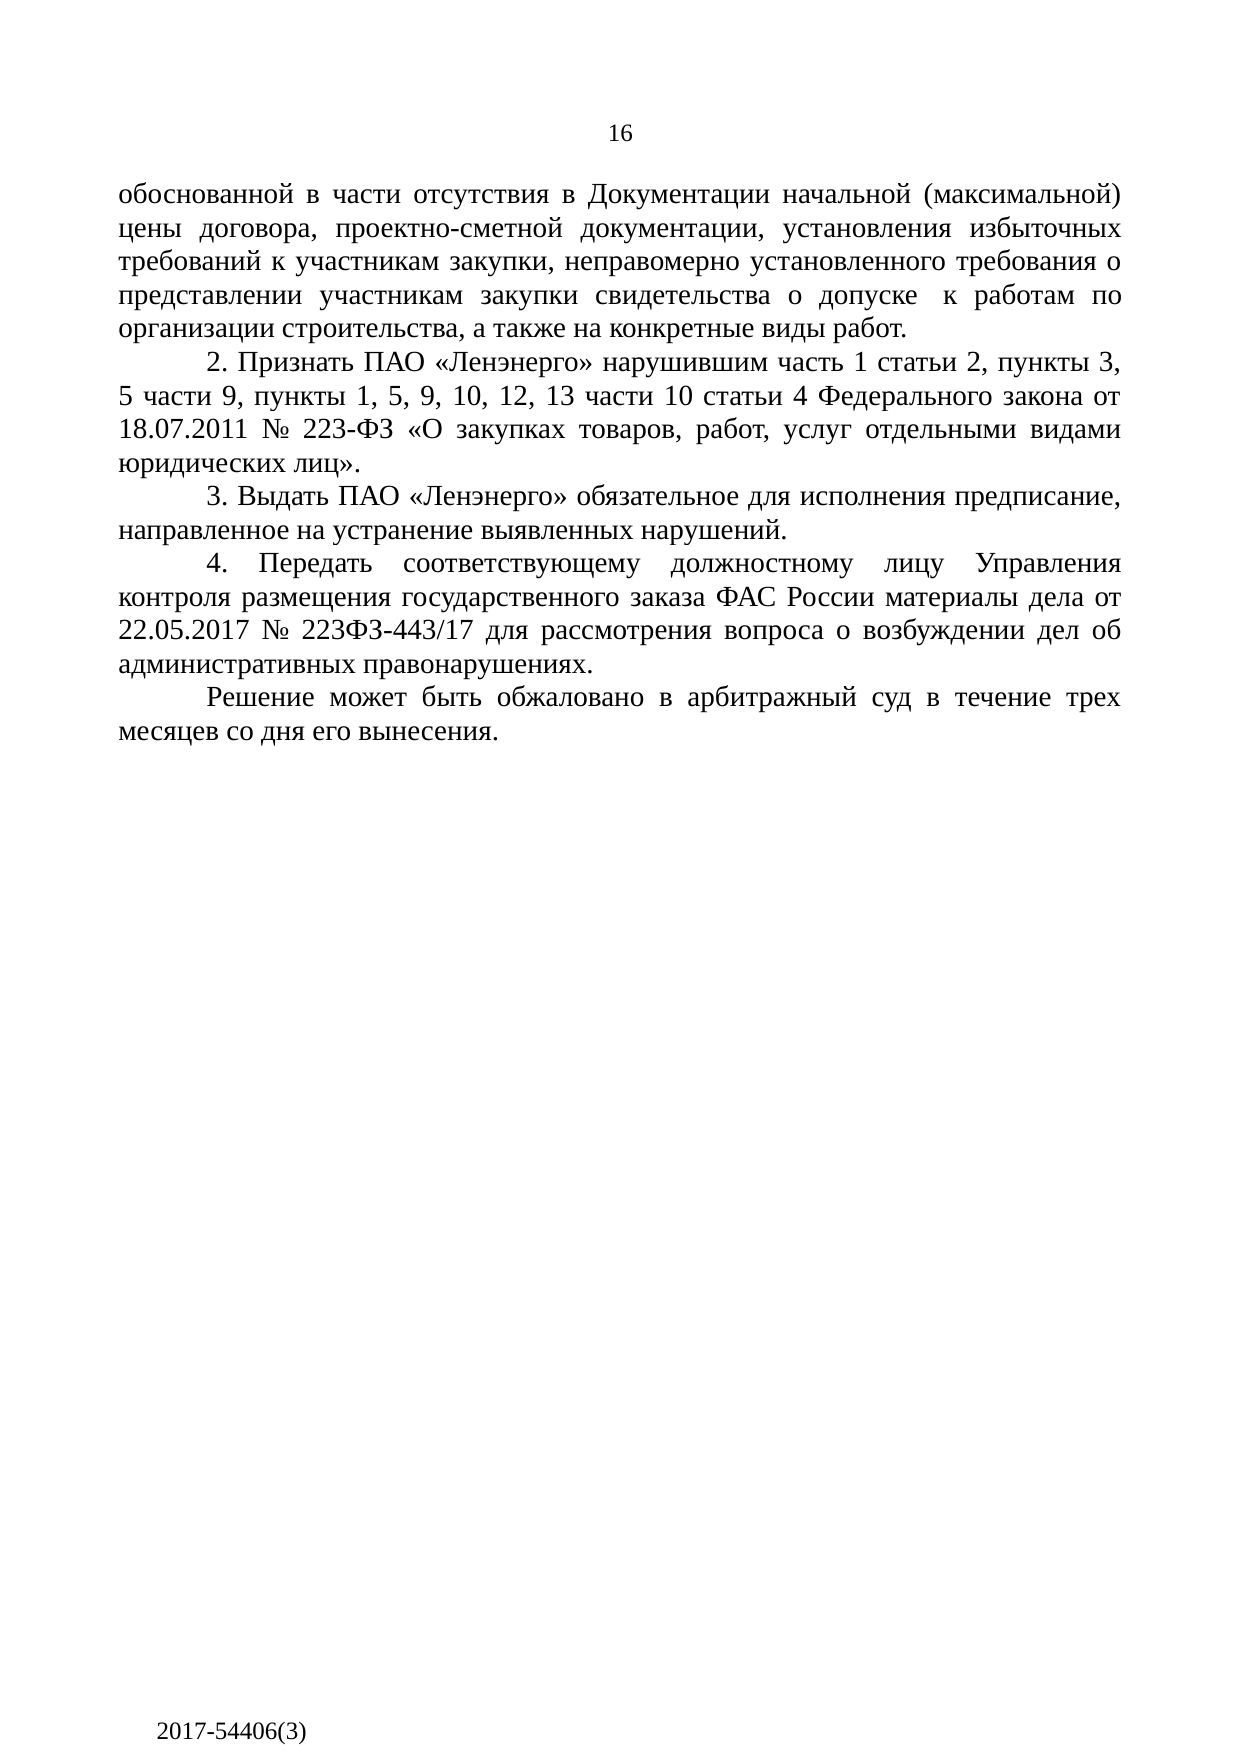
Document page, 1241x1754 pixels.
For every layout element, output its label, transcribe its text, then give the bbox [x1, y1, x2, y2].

text Решение может быть обжаловано в арбитражный суд в течение трех месяцев со дня его вынесения. [118, 679, 1122, 747]
text 2. Признать ПАО «Ленэнерго» нарушившим часть 1 статьи 2, пункты 3, 5 части 9, пункты 1, 5, 9, 10, 12, 13 части 10 статьи 4 Федерального закона от 18.07.2011 № 223-ФЗ «О закупках товаров, работ, услуг отдельными видами юридических лиц». [118, 344, 1122, 478]
text обоснованной в части отсутствия в Документации начальной (максимальной) цены договора, проектно-сметной документации, установления избыточных требований к участникам закупки, неправомерно установленного требования о представлении участникам закупки свидетельства о допуске к работам по организации строительства, а также на конкретные виды работ. [118, 176, 1122, 344]
text 3. Выдать ПАО «Ленэнерго» обязательное для исполнения предписание, направленное на устранение выявленных нарушений. [118, 478, 1122, 545]
text 4. Передать соответствующему должностному лицу Управления контроля размещения государственного заказа ФАС России материалы дела от 22.05.2017 № 223ФЗ-443/17 для рассмотрения вопроса о возбуждении дел об административных правонарушениях. [118, 545, 1122, 679]
